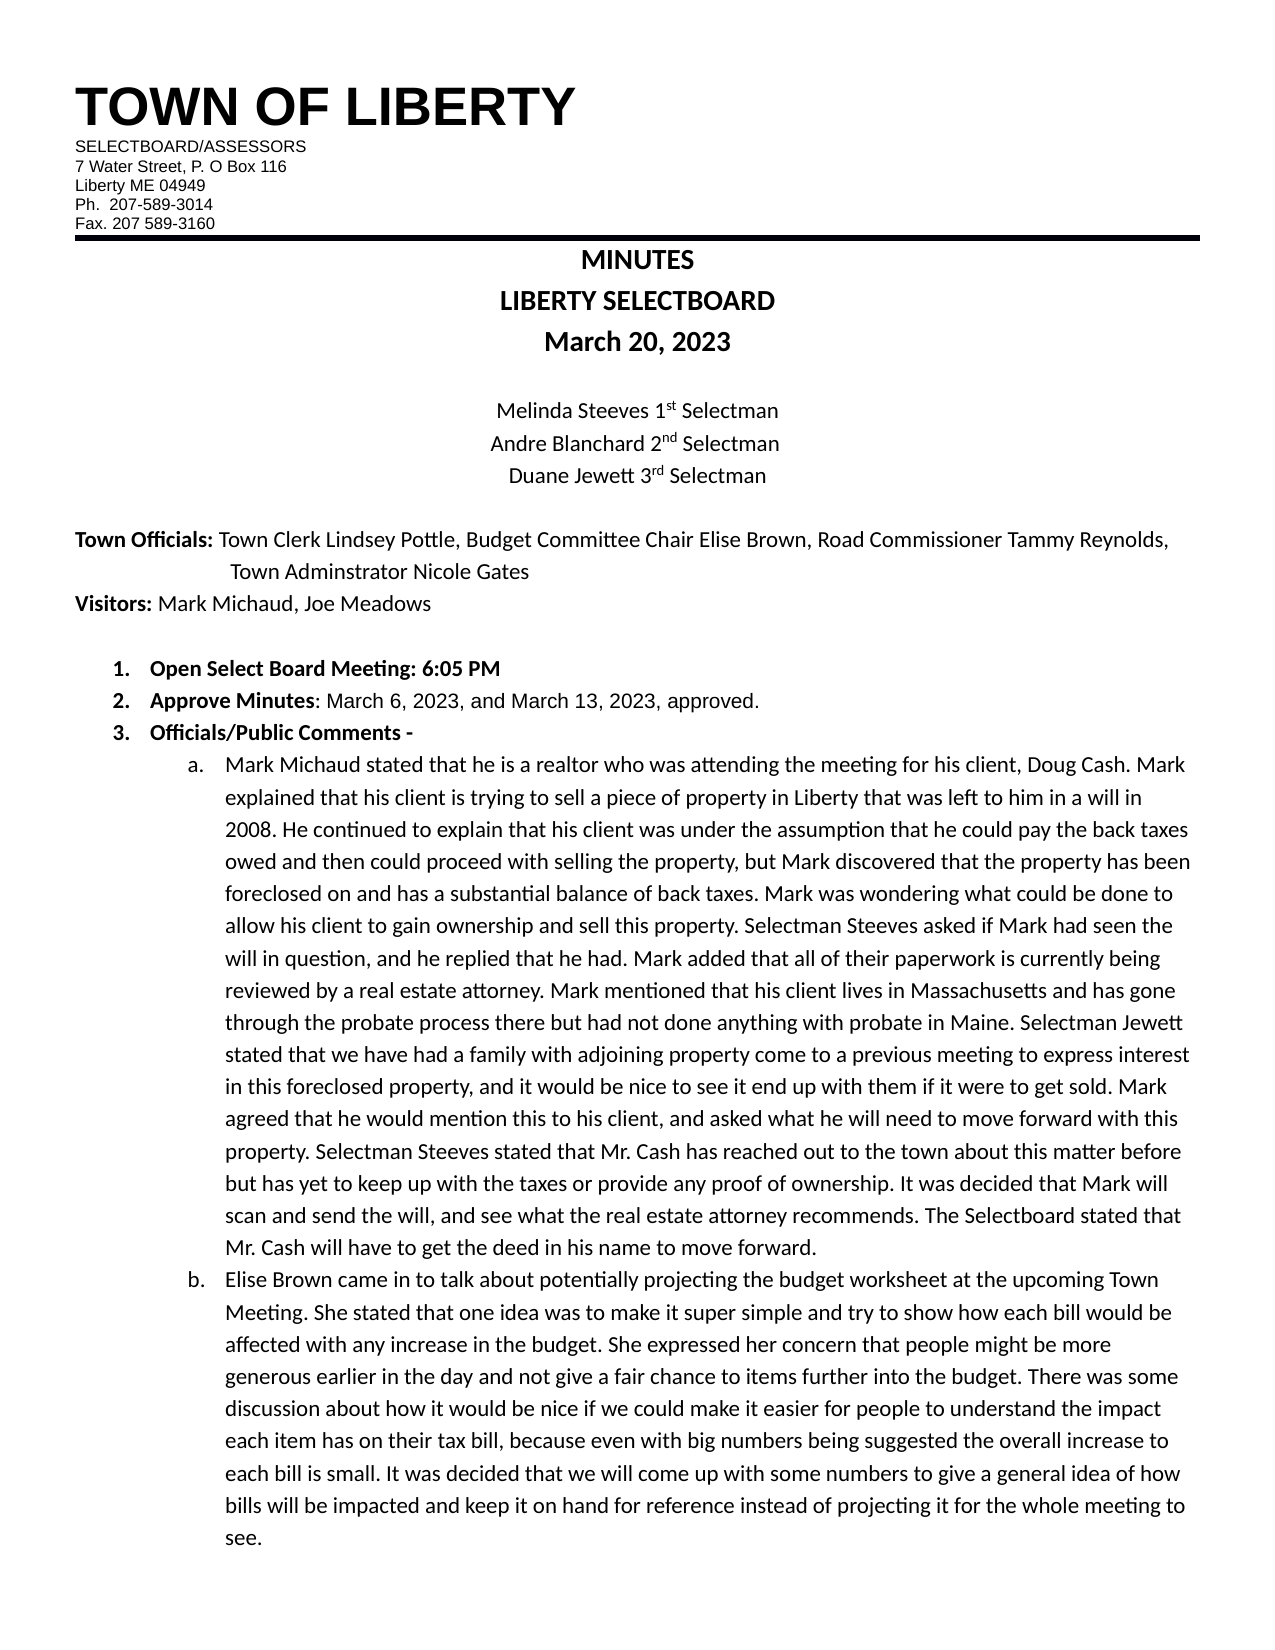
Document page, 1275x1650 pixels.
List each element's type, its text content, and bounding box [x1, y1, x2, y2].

text March 20, 2023 [75, 323, 1200, 359]
text Duane Jewett 3rd Selectman [75, 461, 1200, 489]
text Town Officials: Town Clerk Lindsey Pottle, Budget Committee Chair Elise Brown, Road Commissioner Tammy Reynolds, [75, 525, 1200, 553]
text MINUTES [75, 241, 1200, 277]
list Mark Michaud stated that he is a realtor who was attending the meeting for his client, Doug Cash. Mark explained that his client is trying to sell a piece of property in Liberty that was left to him in a will in 2008. He continued to explain that his client was under the assumption that he could pay the back taxes owed and then could proceed with selling the property, but Mark discovered that the property has been foreclosed on and has a substantial balance of back taxes. Mark was wondering what could be done to allow his client to gain ownership and sell this property. Selectman Steeves asked if Mark had seen the will in question, and he replied that he had. Mark added that all of their paperwork is currently being reviewed by a real estate attorney. Mark mentioned that his client lives in Massachusetts and has gone through the probate process there but had not done anything with probate in Maine. Selectman Jewett stated that we have had a family with adjoining property come to a previous meeting to express interest in this foreclosed property, and it would be nice to see it end up with them if it were to get sold. Mark agreed that he would mention this to his client, and asked what he will need to move forward with this property. Selectman Steeves stated that Mr. Cash has reached out to the town about this matter before but has yet to keep up with the taxes or provide any proof of ownership. It was decided that Mark will scan and send the will, and see what the real estate attorney recommends. The Selectboard stated that Mr. Cash will have to get the deed in his name to move forward. [187, 751, 1200, 1261]
text Melinda Steeves 1st Selectman [75, 396, 1200, 424]
list Elise Brown came in to talk about potentially projecting the budget worksheet at the upcoming Town Meeting. She stated that one idea was to make it super simple and try to show how each bill would be affected with any increase in the budget. She expressed her concern that people might be more generous earlier in the day and not give a fair chance to items further into the budget. There was some discussion about how it would be nice if we could make it easier for people to understand the impact each item has on their tax bill, because even with big numbers being suggested the overall increase to each bill is small. It was decided that we will come up with some numbers to give a general idea of how bills will be impacted and keep it on hand for reference instead of projecting it for the whole meeting to see. [187, 1266, 1200, 1551]
list Approve Minutes: March 6, 2023, and March 13, 2023, approved. [112, 686, 1200, 714]
text Town Adminstrator Nicole Gates [225, 557, 1200, 585]
list Officials/Public Comments - [112, 718, 1200, 746]
list Open Select Board Meeting: 6:05 PM [112, 654, 1200, 682]
text LIBERTY SELECTBOARD [75, 282, 1200, 318]
text Andre Blanchard 2nd Selectman [75, 429, 1200, 457]
text Visitors: Mark Michaud, Joe Meadows [75, 589, 1200, 618]
